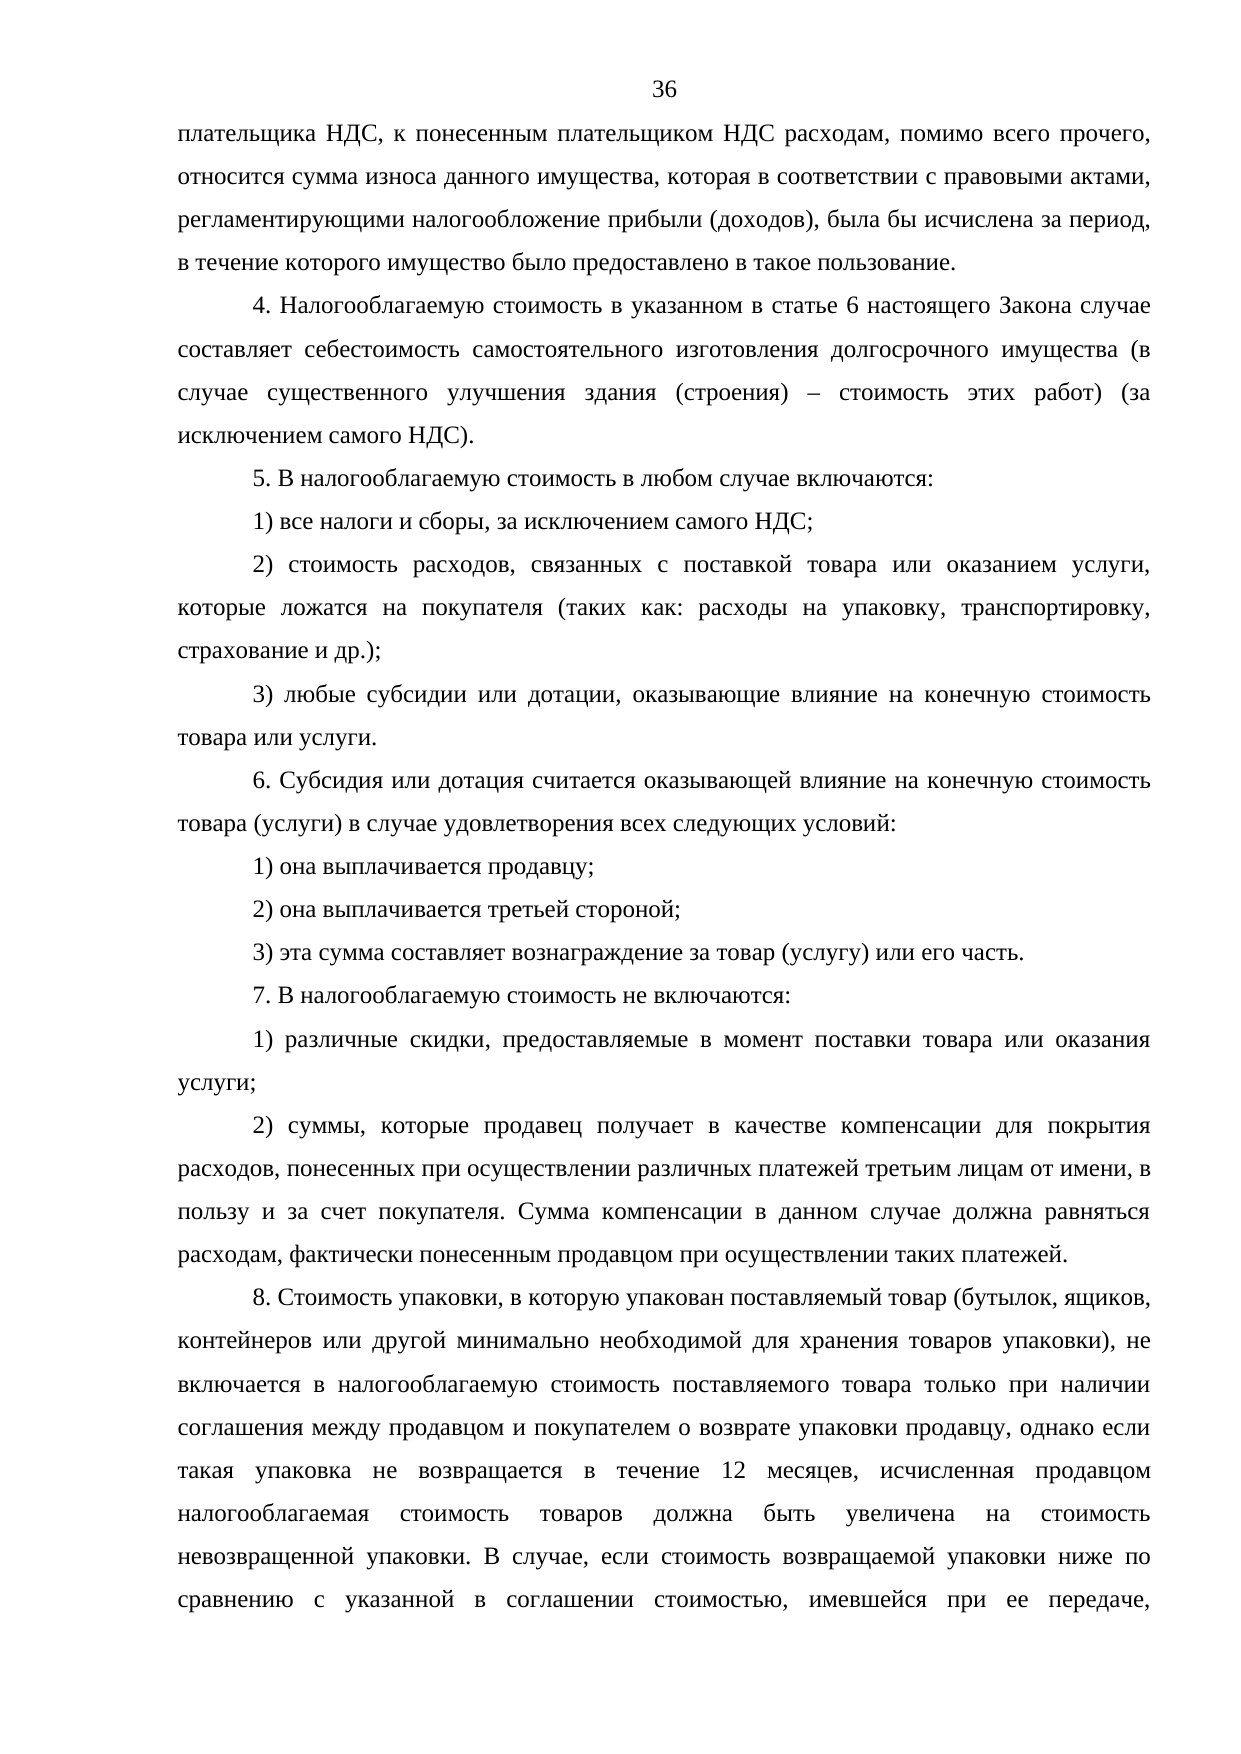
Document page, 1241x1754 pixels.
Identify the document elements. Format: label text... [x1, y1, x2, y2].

text плательщика НДС, к понесенным плательщиком НДС расходам, помимо всего прочего, относится сумма износа данного имущества, которая в соответствии с правовыми актами, регламентирующими налогообложение прибыли (доходов), была бы исчислена за период, в течение которого имущество было предоставлено в такое пользование. [177, 118, 1152, 276]
text 3) любые субсидии или дотации, оказывающие влияние на конечную стоимость товара или услуги. [177, 679, 1152, 751]
text 1) все налоги и сборы, за исключением самого НДС; [177, 506, 1152, 535]
text 2) суммы, которые продавец получает в качестве компенсации для покрытия расходов, понесенных при осуществлении различных платежей третьим лицам от имени, в пользу и за счет покупателя. Сумма компенсации в данном случае должна равняться расходам, фактически понесенным продавцом при осуществлении таких платежей. [177, 1110, 1152, 1268]
text 1) различные скидки, предоставляемые в момент поставки товара или оказания услуги; [177, 1024, 1152, 1096]
text 5. В налогооблагаемую стоимость в любом случае включаются: [177, 463, 1152, 492]
text 1) она выплачивается продавцу; [177, 851, 1152, 880]
text 2) она выплачивается третьей стороной; [177, 894, 1152, 923]
text 7. В налогооблагаемую стоимость не включаются: [177, 981, 1152, 1009]
text 8. Стоимость упаковки, в которую упакован поставляемый товар (бутылок, ящиков, контейнеров или другой минимально необходимой для хранения товаров упаковки), не включается в налогооблагаемую стоимость поставляемого товара только при наличии соглашения между продавцом и покупателем о возврате упаковки продавцу, однако если такая упаковка не возвращается в течение 12 месяцев, исчисленная продавцом налогооблагаемая стоимость товаров должна быть увеличена на стоимость невозвращенной упаковки. В случае, если стоимость возвращаемой упаковки ниже по сравнению с указанной в соглашении стоимостью, имевшейся при ее передаче, [177, 1282, 1152, 1613]
text 2) стоимость расходов, связанных с поставкой товара или оказанием услуги, которые ложатся на покупателя (таких как: расходы на упаковку, транспортировку, страхование и др.); [177, 549, 1152, 664]
text 3) эта сумма составляет вознаграждение за товар (услугу) или его часть. [177, 937, 1152, 966]
text 4. Налогооблагаемую стоимость в указанном в статье 6 настоящего Закона случае составляет себестоимость самостоятельного изготовления долгосрочного имущества (в случае существенного улучшения здания (строения) – стоимость этих работ) (за исключением самого НДС). [177, 291, 1152, 449]
text 6. Субсидия или дотация считается оказывающей влияние на конечную стоимость товара (услуги) в случае удовлетворения всех следующих условий: [177, 765, 1152, 837]
